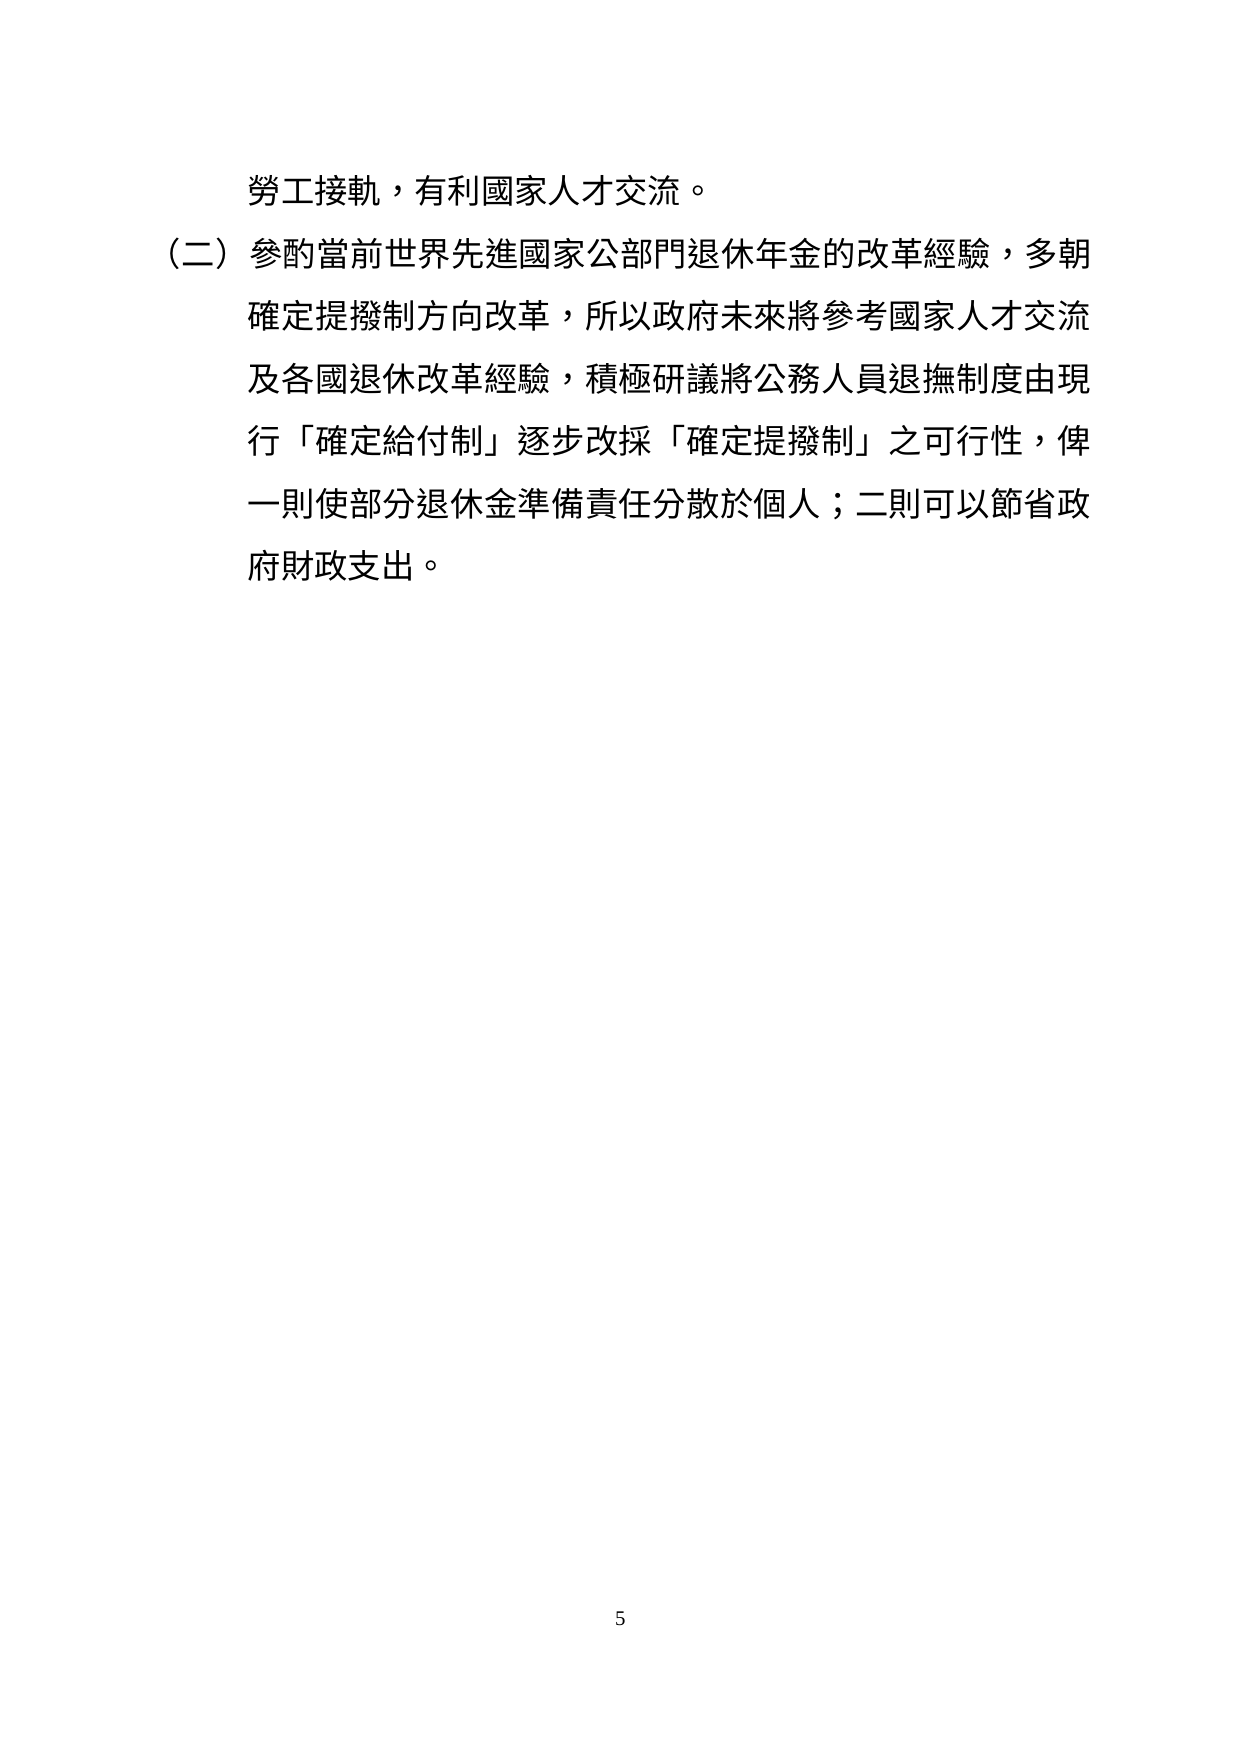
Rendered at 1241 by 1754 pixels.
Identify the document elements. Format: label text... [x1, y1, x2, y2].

text 勞工接軌，有利國家人才交流。 [148, 148, 1092, 210]
text （二）參酌當前世界先進國家公部門退休年金的改革經驗，多朝確定提撥制方向改革，所以政府未來將參考國家人才交流及各國退休改革經驗，積極研議將公務人員退撫制度由現行「確定給付制」逐步改採「確定提撥制」之可行性，俾一則使部分退休金準備責任分散於個人；二則可以節省政府財政支出。 [148, 210, 1092, 585]
